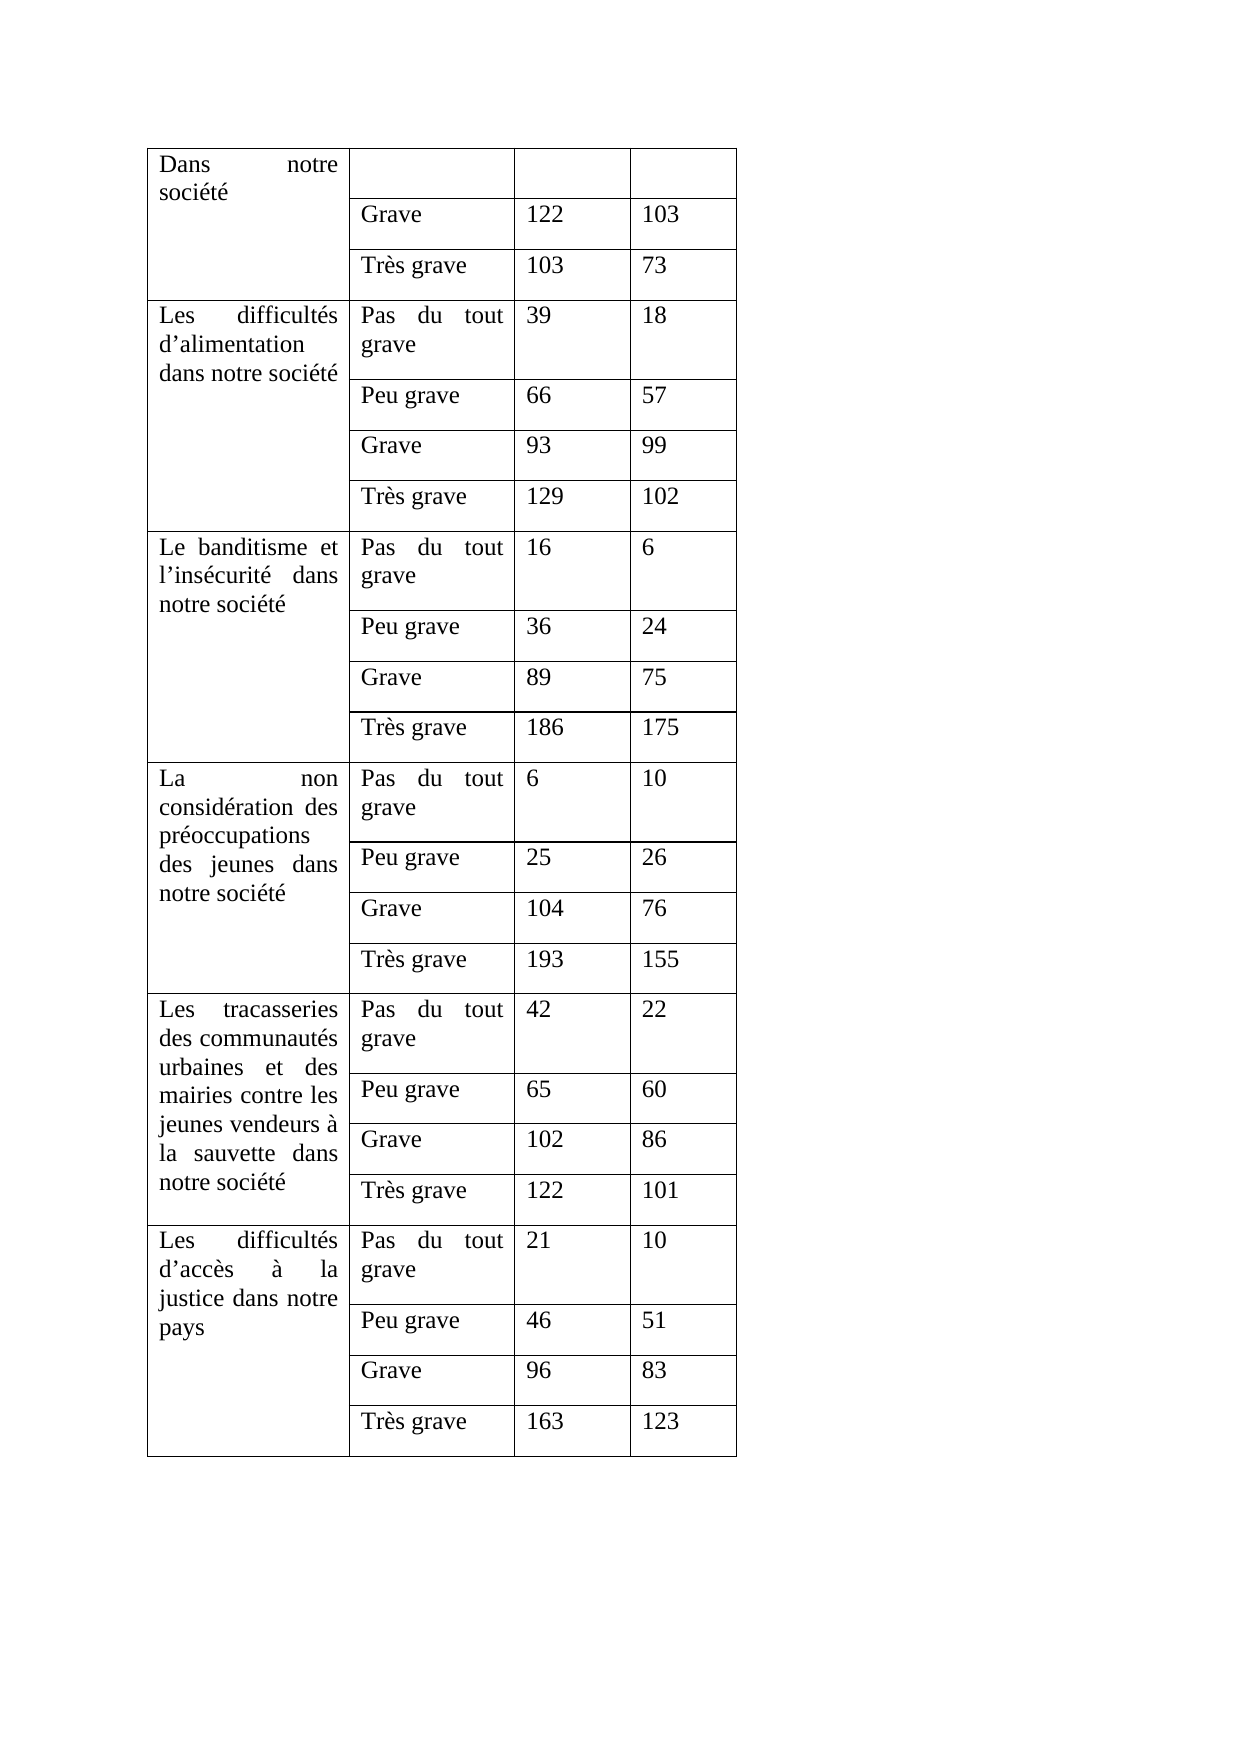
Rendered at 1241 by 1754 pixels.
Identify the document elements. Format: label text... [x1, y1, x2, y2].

table_cell 83 [631, 1356, 736, 1405]
table_cell Peu grave [350, 843, 514, 892]
table_cell Pas du tout grave [350, 763, 514, 841]
table_cell Très grave [350, 481, 514, 531]
table_cell Pas du tout grave [350, 301, 514, 379]
table_cell La non considération des préoccupations des jeunes dans notre société [148, 763, 349, 993]
table_cell Pas du tout grave [350, 532, 514, 610]
table_cell Très grave [350, 1406, 514, 1456]
table_cell 186 [515, 713, 630, 762]
table_cell 6 [631, 532, 736, 610]
table_cell Pas du tout grave [350, 994, 514, 1073]
table_cell 193 [515, 944, 630, 993]
table_cell [350, 149, 514, 198]
table_cell Les difficultés d’accès à la justice dans notre pays [148, 1226, 349, 1456]
table_cell 21 [515, 1226, 630, 1304]
table_cell 75 [631, 662, 736, 711]
table_cell 93 [515, 431, 630, 480]
table_cell 60 [631, 1074, 736, 1123]
table_cell 46 [515, 1305, 630, 1354]
table_cell 57 [631, 380, 736, 429]
table_cell 122 [515, 1175, 630, 1224]
table_cell Grave [350, 893, 514, 943]
table_cell Peu grave [350, 1074, 514, 1123]
table_cell Très grave [350, 1175, 514, 1224]
table_cell Grave [350, 431, 514, 480]
table_cell 76 [631, 893, 736, 943]
table_cell 102 [515, 1124, 630, 1174]
table_cell Dans notre société [148, 149, 349, 299]
table_cell Les difficultés d’alimentation dans notre société [148, 301, 349, 531]
table_cell Très grave [350, 944, 514, 993]
table_cell 51 [631, 1305, 736, 1354]
table_cell Peu grave [350, 1305, 514, 1354]
table_cell 26 [631, 843, 736, 892]
table_cell [631, 149, 736, 198]
table_cell 103 [631, 199, 736, 249]
table_cell 129 [515, 481, 630, 531]
table_cell 25 [515, 843, 630, 892]
table_cell 6 [515, 763, 630, 841]
table_cell 155 [631, 944, 736, 993]
table_cell 86 [631, 1124, 736, 1174]
table_cell Le banditisme et l’insécurité dans notre société [148, 532, 349, 762]
table_cell 89 [515, 662, 630, 711]
table_cell 24 [631, 611, 736, 661]
table_cell 123 [631, 1406, 736, 1456]
table_cell 10 [631, 1226, 736, 1304]
table_cell 18 [631, 301, 736, 379]
table_cell 163 [515, 1406, 630, 1456]
table_cell Grave [350, 1356, 514, 1405]
table_cell 73 [631, 250, 736, 299]
table_cell 101 [631, 1175, 736, 1224]
table_cell Très grave [350, 250, 514, 299]
table_cell 39 [515, 301, 630, 379]
table_cell Grave [350, 662, 514, 711]
table_cell Les tracasseries des communautés urbaines et des mairies contre les jeunes vendeurs à la sauvette dans notre société [148, 994, 349, 1224]
table_cell Pas du tout grave [350, 1226, 514, 1304]
table_cell 96 [515, 1356, 630, 1405]
table_cell 175 [631, 713, 736, 762]
table_cell Très grave [350, 713, 514, 762]
table_cell 42 [515, 994, 630, 1073]
table_cell 122 [515, 199, 630, 249]
table_cell Grave [350, 1124, 514, 1174]
table_cell Peu grave [350, 380, 514, 429]
table_cell 65 [515, 1074, 630, 1123]
table_cell [515, 149, 630, 198]
table_cell 10 [631, 763, 736, 841]
table_cell 103 [515, 250, 630, 299]
table_cell 102 [631, 481, 736, 531]
table_cell 36 [515, 611, 630, 661]
table_cell 104 [515, 893, 630, 943]
table_cell Peu grave [350, 611, 514, 661]
table_cell Grave [350, 199, 514, 249]
table_cell 22 [631, 994, 736, 1073]
table_cell 66 [515, 380, 630, 429]
table_cell 99 [631, 431, 736, 480]
table_cell 16 [515, 532, 630, 610]
